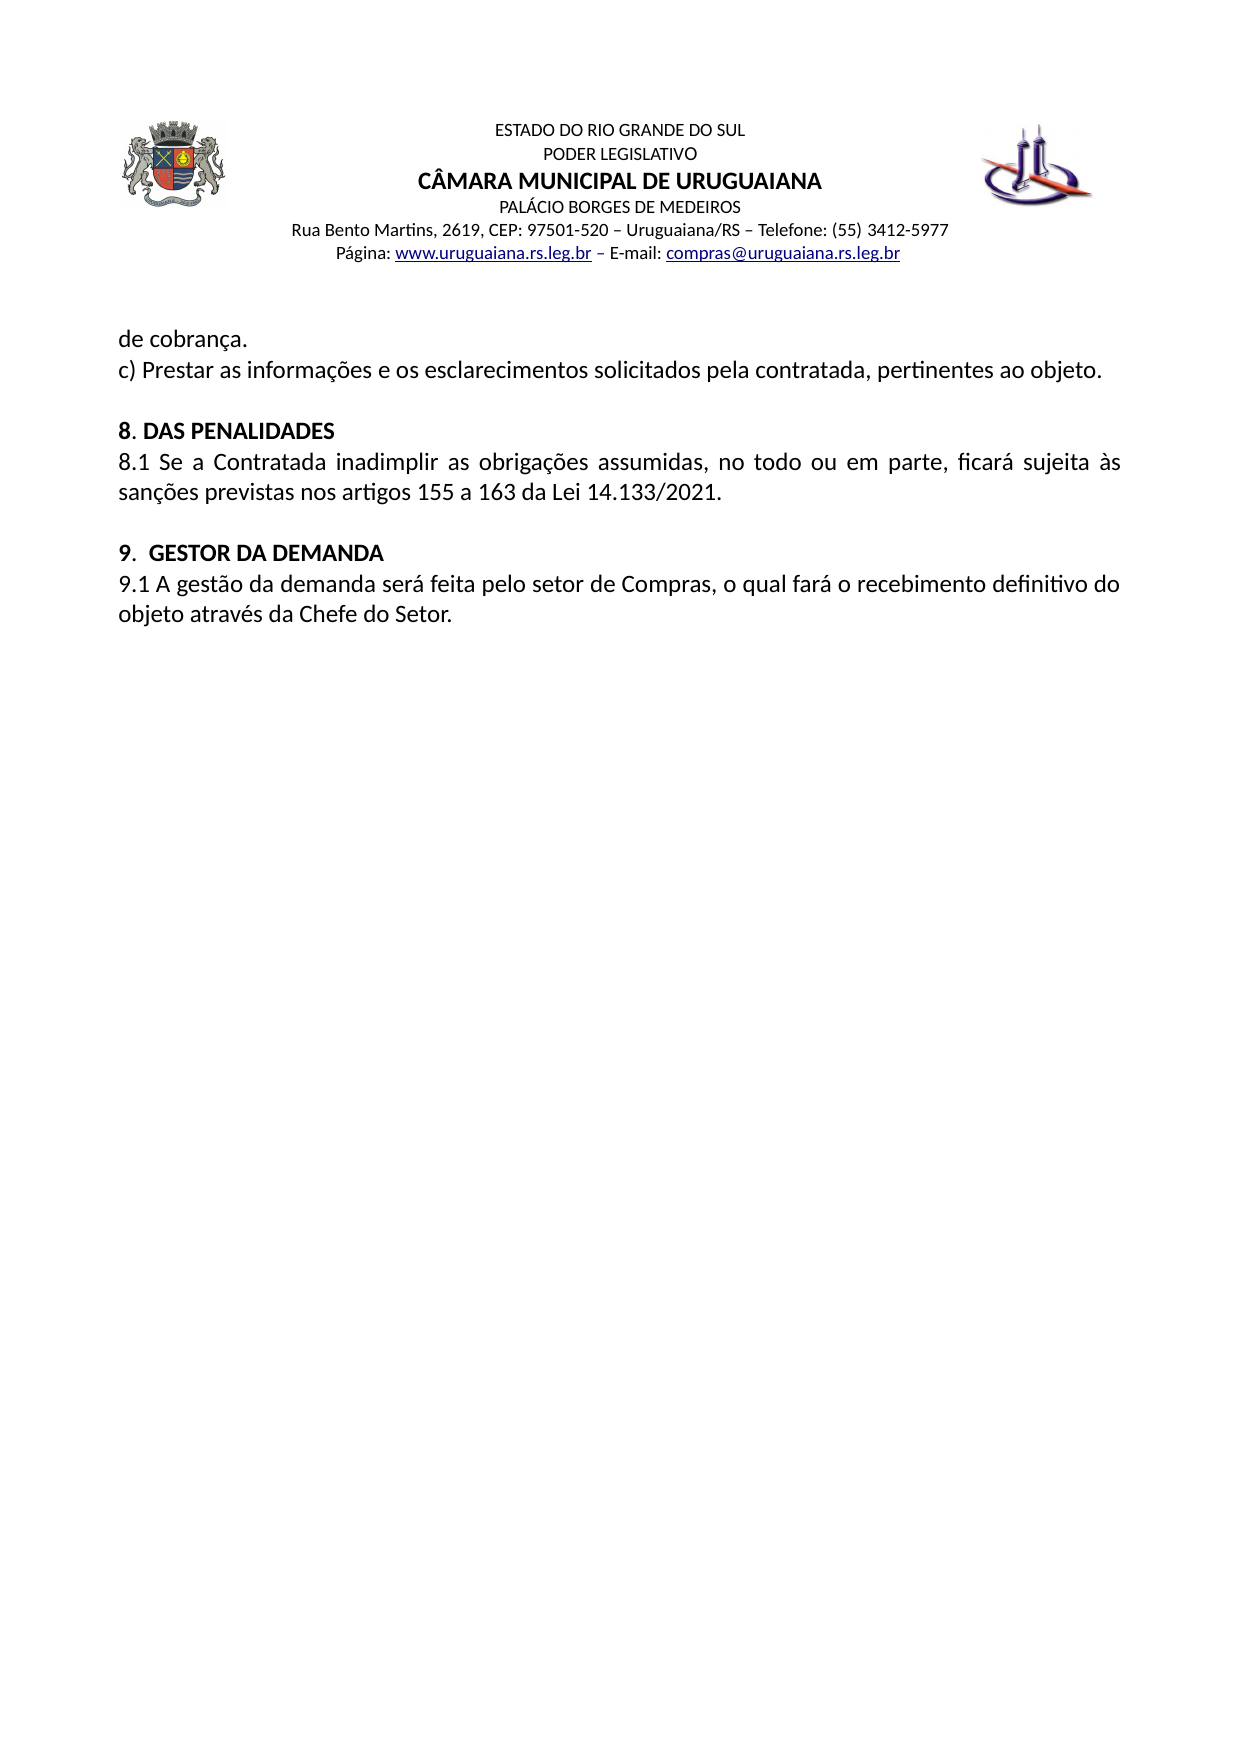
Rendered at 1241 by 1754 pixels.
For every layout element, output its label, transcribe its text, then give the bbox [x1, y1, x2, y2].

text 9. GESTOR DA DEMANDA [118, 537, 1122, 568]
text 8.1 Se a Contratada inadimplir as obrigações assumidas, no todo ou em parte, ficará sujeita às sanções previstas nos artigos 155 a 163 da Lei 14.133/2021. [118, 446, 1122, 507]
picture [977, 121, 1094, 210]
text c) Prestar as informações e os esclarecimentos solicitados pela contratada, pertinentes ao objeto. [118, 354, 1122, 384]
picture [121, 119, 227, 208]
text 9.1 A gestão da demanda será feita pelo setor de Compras, o qual fará o recebimento definitivo do objeto através da Chefe do Setor. [118, 568, 1122, 629]
text 8. DAS PENALIDADES [118, 415, 1122, 446]
text de cobrança. [118, 323, 1122, 354]
